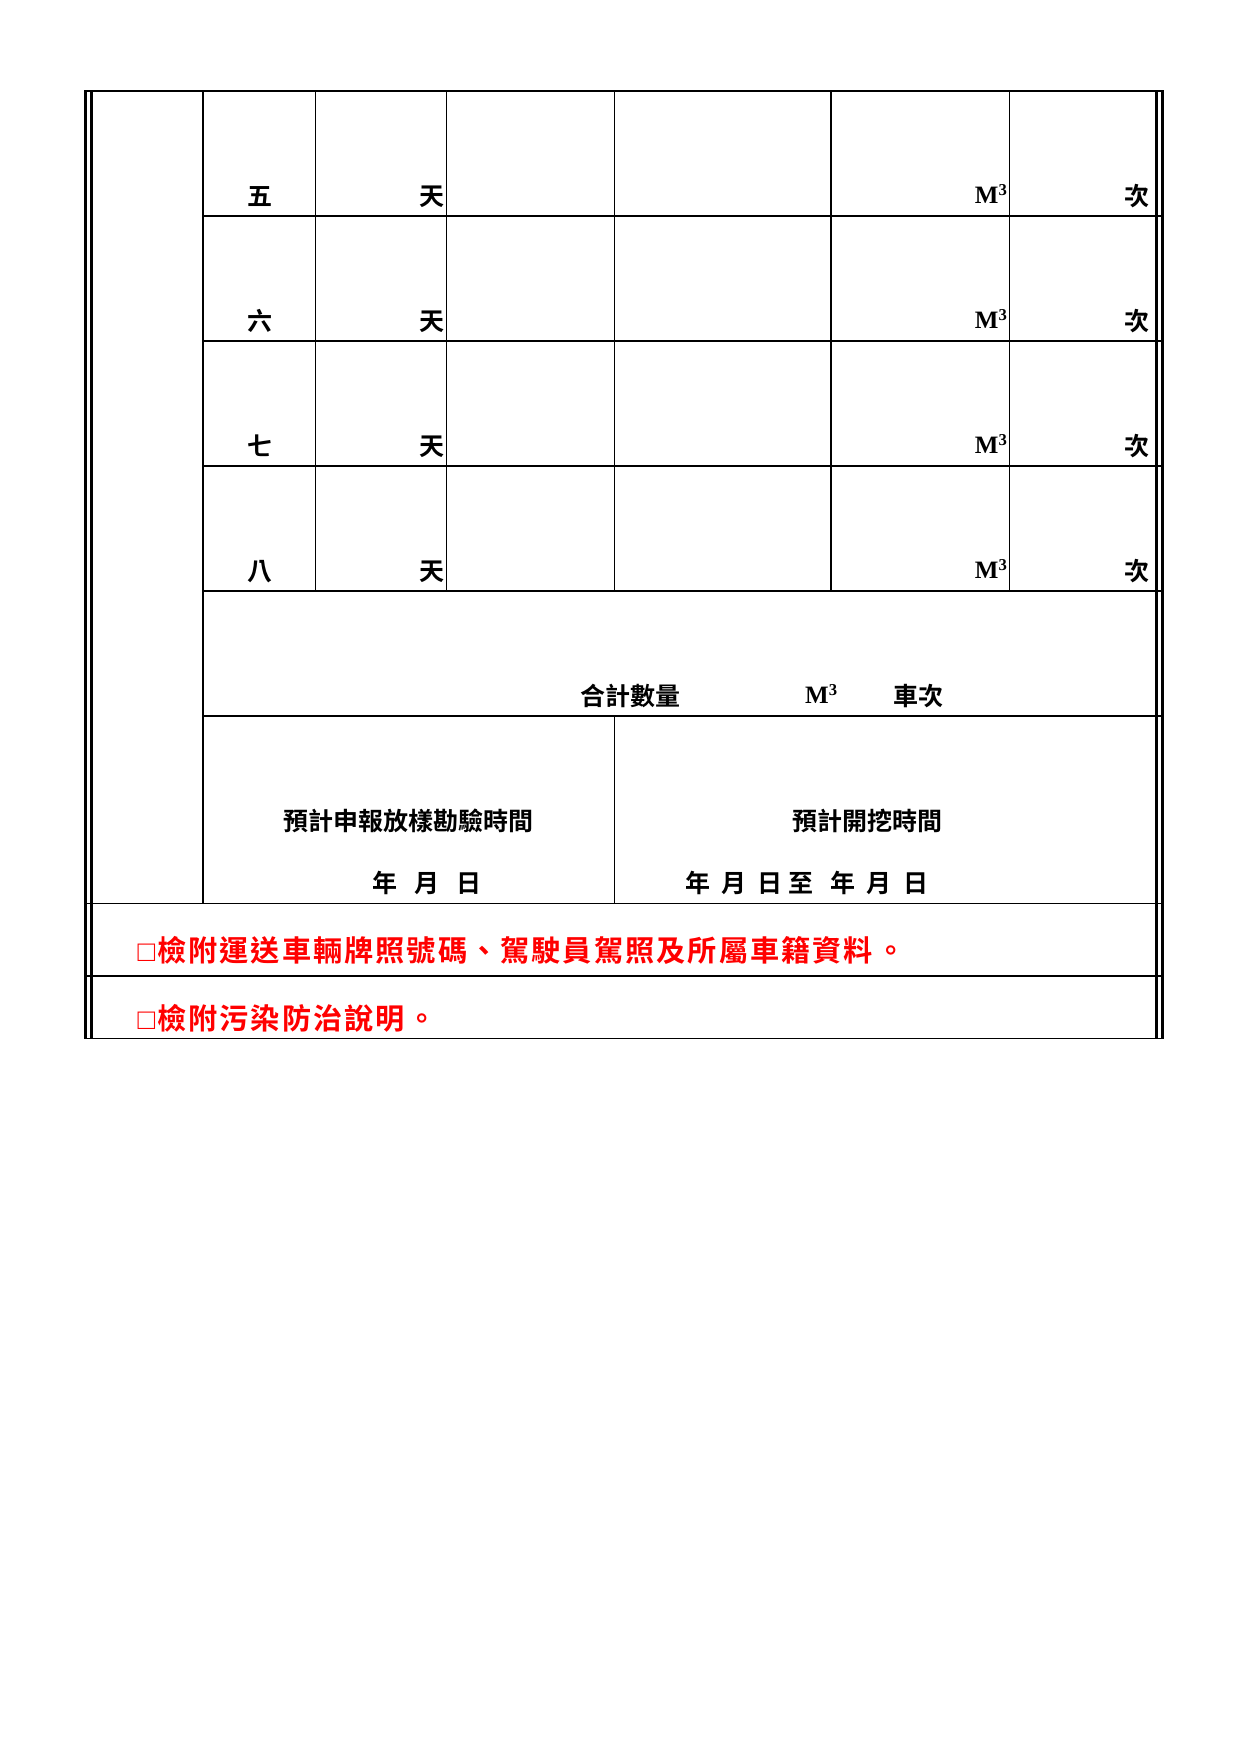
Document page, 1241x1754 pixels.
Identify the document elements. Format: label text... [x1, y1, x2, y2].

table_cell 次 [1010, 342, 1155, 465]
table_cell 六 [204, 217, 315, 340]
table_cell [615, 342, 830, 465]
table_cell [615, 467, 830, 590]
table_cell [447, 467, 614, 590]
table_cell 天 [316, 217, 446, 340]
table_cell □檢附污染防治說明。 [93, 977, 1155, 1038]
table_cell 合計數量 M3 車次 [204, 592, 1155, 715]
table_cell 天 [316, 467, 446, 590]
table_cell [447, 92, 614, 215]
table_cell M3 [832, 92, 1009, 215]
table_cell [93, 92, 202, 902]
table_cell 天 [316, 342, 446, 465]
table_cell M3 [832, 467, 1009, 590]
table_cell 次 [1010, 467, 1155, 590]
table_cell M3 [832, 342, 1009, 465]
table_cell 次 [1010, 92, 1155, 215]
table_cell 五 [204, 92, 315, 215]
table_cell 預計申報放樣勘驗時間 年 月 日 [204, 717, 614, 902]
table_cell 八 [204, 467, 315, 590]
table_cell [447, 217, 614, 340]
table_cell 天 [316, 92, 446, 215]
table_cell 次 [1010, 217, 1155, 340]
table_cell [447, 342, 614, 465]
table_cell [615, 217, 830, 340]
table_cell □檢附運送車輛牌照號碼、駕駛員駕照及所屬車籍資料。 [93, 904, 1155, 975]
table_cell 預計開挖時間 年 月 日 至 年 月 日 [615, 717, 1155, 902]
table_cell M3 [832, 217, 1009, 340]
table_cell 七 [204, 342, 315, 465]
table_cell [615, 92, 830, 215]
